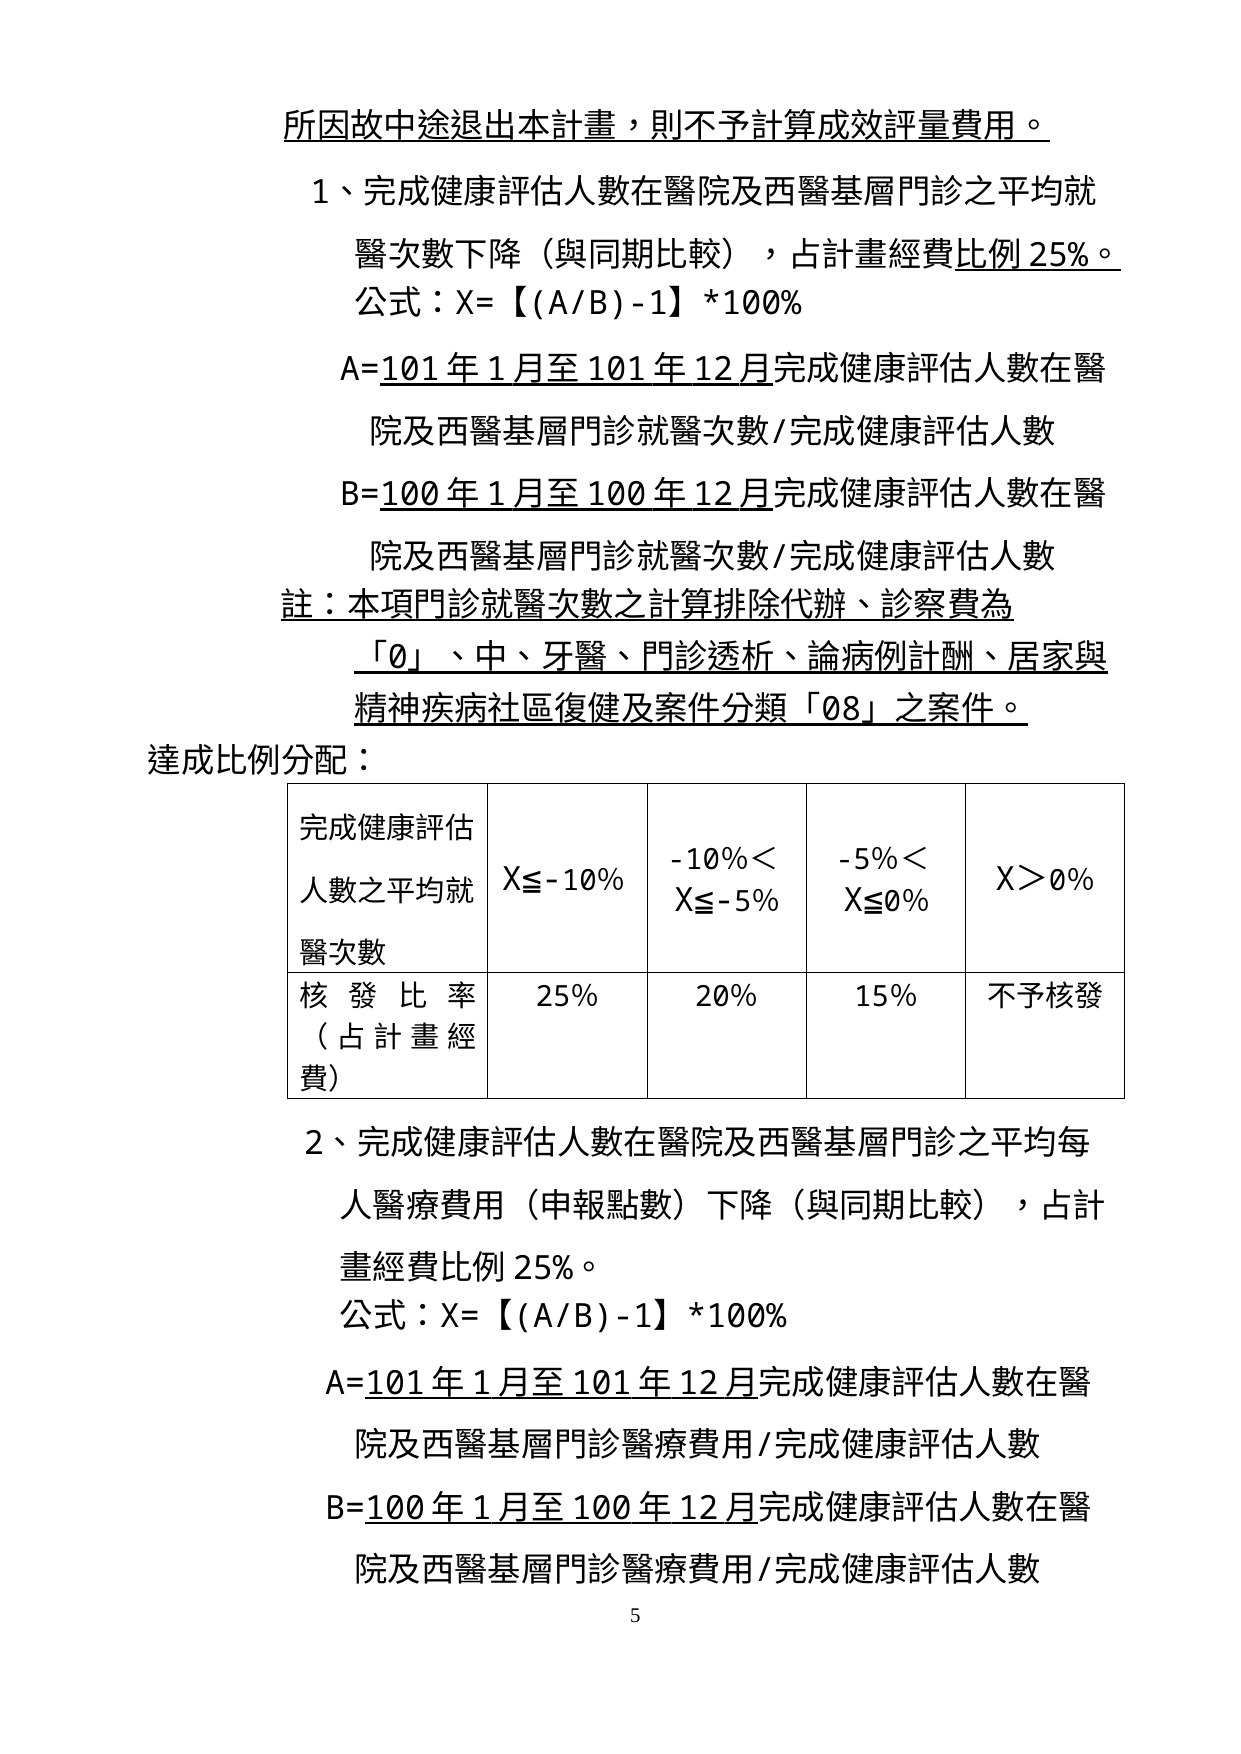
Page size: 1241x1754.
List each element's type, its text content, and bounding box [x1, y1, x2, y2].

text 註：本項門診就醫次數之計算排除代辦、診察費為「0」、中、牙醫、門診透析、論病例計酬、居家與精神疾病社區復健及案件分類「08」之案件。 [280, 575, 1122, 731]
text A=101年1月至101年12月完成健康評估人數在醫院及西醫基層門診醫療費用/完成健康評估人數 [325, 1338, 1122, 1463]
list 所因故中途退出本計畫，則不予計算成效評量費用。 [183, 96, 1122, 148]
table_header 完成健康評估人數之平均就醫次數 [288, 784, 487, 972]
table_header X≦-10％ [488, 784, 647, 972]
text B=100年1月至100年12月完成健康評估人數在醫院及西醫基層門診就醫次數/完成健康評估人數 [339, 450, 1122, 575]
text 公式：X=【(A/B)-1】*100% [354, 273, 1122, 325]
table_header -10％＜X≦-5％ [648, 784, 806, 972]
table_cell 核發比率 （占計畫經費） [288, 973, 487, 1098]
text A=101年1月至101年12月完成健康評估人數在醫院及西醫基層門診就醫次數/完成健康評估人數 [339, 325, 1122, 450]
text 2、完成健康評估人數在醫院及西醫基層門診之平均每人醫療費用（申報點數）下降（與同期比較），占計畫經費比例25%。 [304, 1099, 1122, 1286]
text 達成比例分配： [148, 731, 1122, 783]
table_cell 25％ [488, 973, 647, 1098]
text 公式：X=【(A/B)-1】*100% [147, 1286, 1122, 1338]
table_cell 15％ [807, 973, 965, 1098]
text B=100年1月至100年12月完成健康評估人數在醫院及西醫基層門診醫療費用/完成健康評估人數 [325, 1463, 1122, 1588]
table_cell 不予核發 [966, 973, 1124, 1098]
table_header X＞0％ [966, 784, 1124, 972]
table_cell 20％ [648, 973, 806, 1098]
text 1、完成健康評估人數在醫院及西醫基層門診之平均就醫次數下降（與同期比較），占計畫經費比例25%。 [310, 148, 1122, 273]
table_header -5％＜X≦0％ [807, 784, 965, 972]
